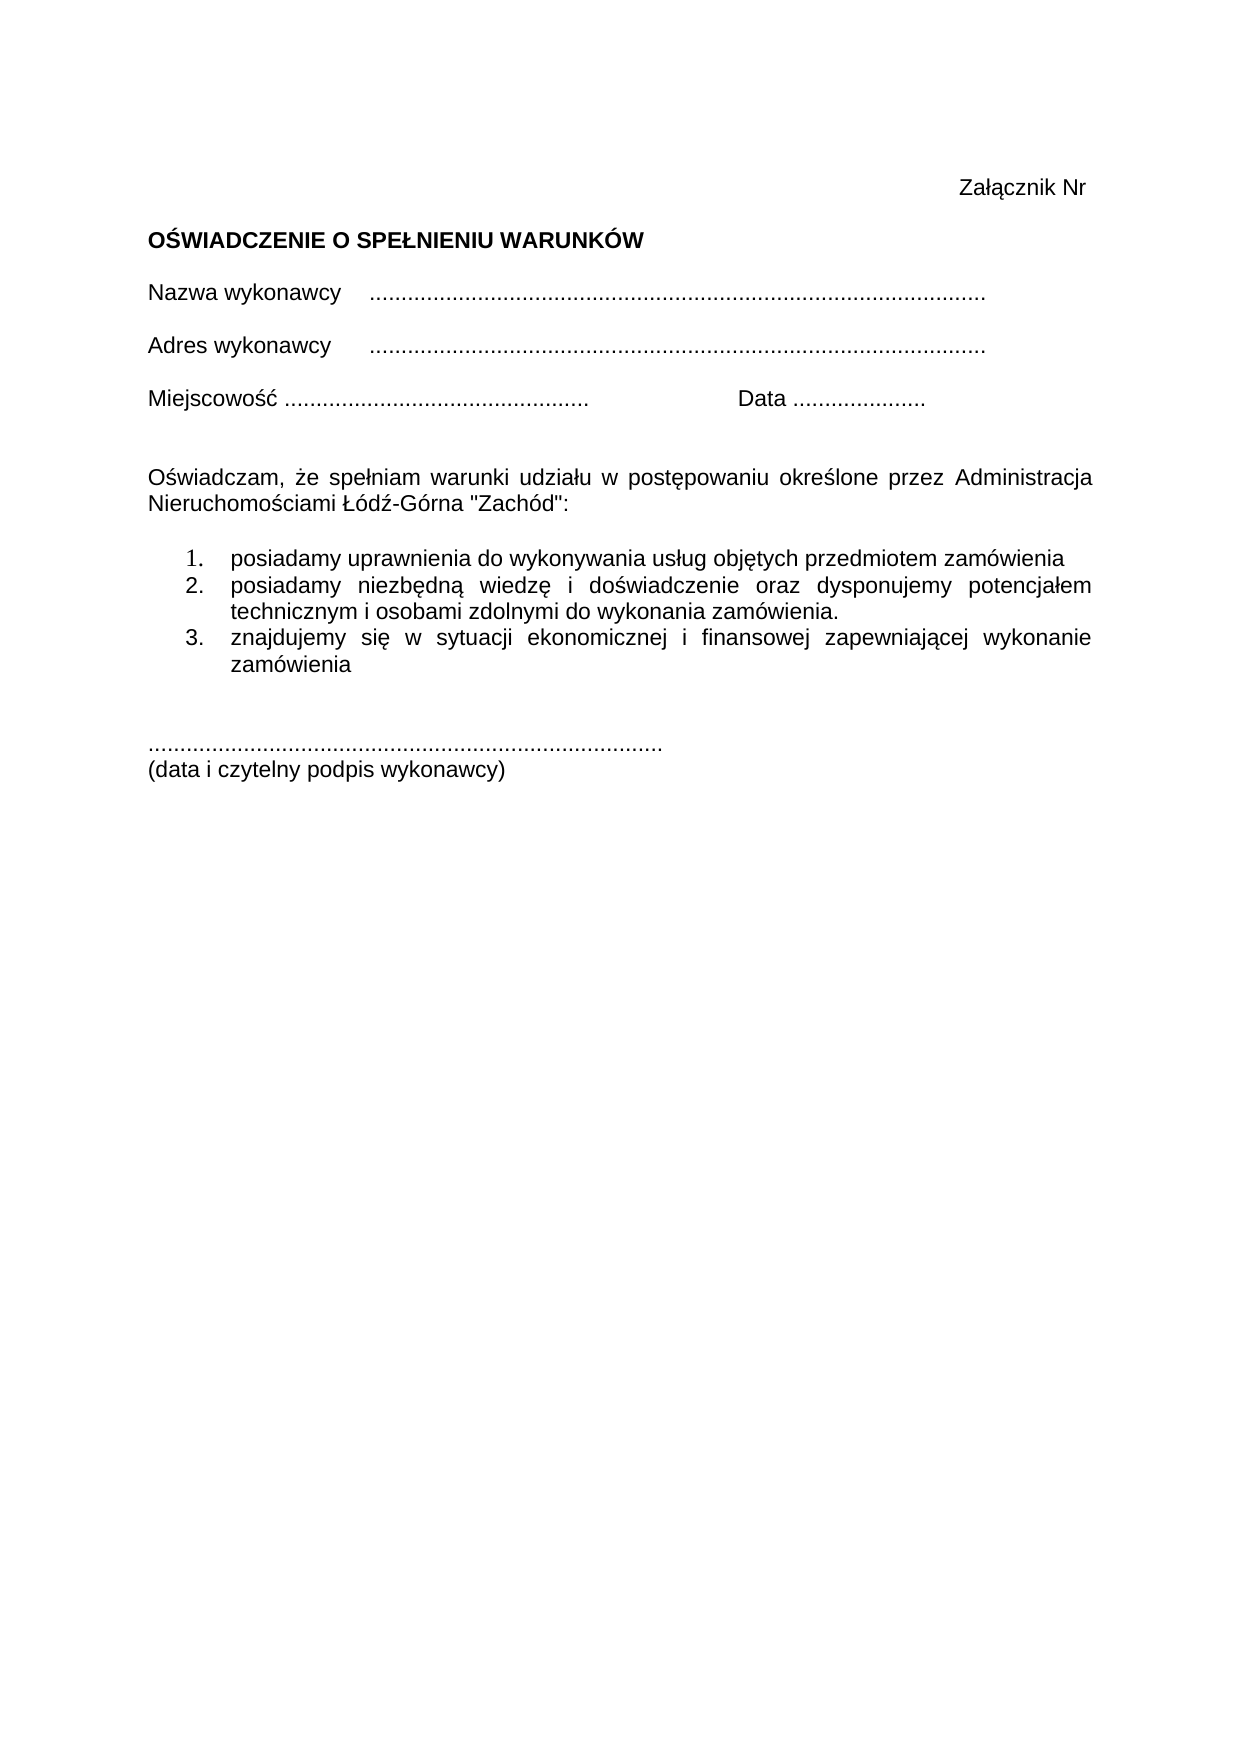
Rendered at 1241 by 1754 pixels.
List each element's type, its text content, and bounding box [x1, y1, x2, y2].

text ................................................................................. [148, 730, 1092, 756]
list znajdujemy się w sytuacji ekonomicznej i finansowej zapewniającej wykonanie zamówienia [185, 624, 1092, 677]
text Oświadczam, że spełniam warunki udziału w postępowaniu określone przez Administracja Nieruchomościami Łódź-Górna "Zachód": [148, 464, 1092, 517]
text Miejscowość ................................................ Data ..................... [148, 385, 1092, 411]
list posiadamy uprawnienia do wykonywania usług objętych przedmiotem zamówienia [185, 543, 1092, 572]
text OŚWIADCZENIE O SPEŁNIENIU WARUNKÓW [148, 227, 1092, 253]
text Załącznik Nr [148, 174, 1092, 200]
list posiadamy niezbędną wiedzę i doświadczenie oraz dysponujemy potencjałem technicznym i osobami zdolnymi do wykonania zamówienia. [185, 572, 1092, 624]
text (data i czytelny podpis wykonawcy) [148, 756, 1092, 782]
text Adres wykonawcy ................................................................................................. [148, 332, 1092, 358]
text Nazwa wykonawcy ................................................................................................. [148, 279, 1092, 306]
